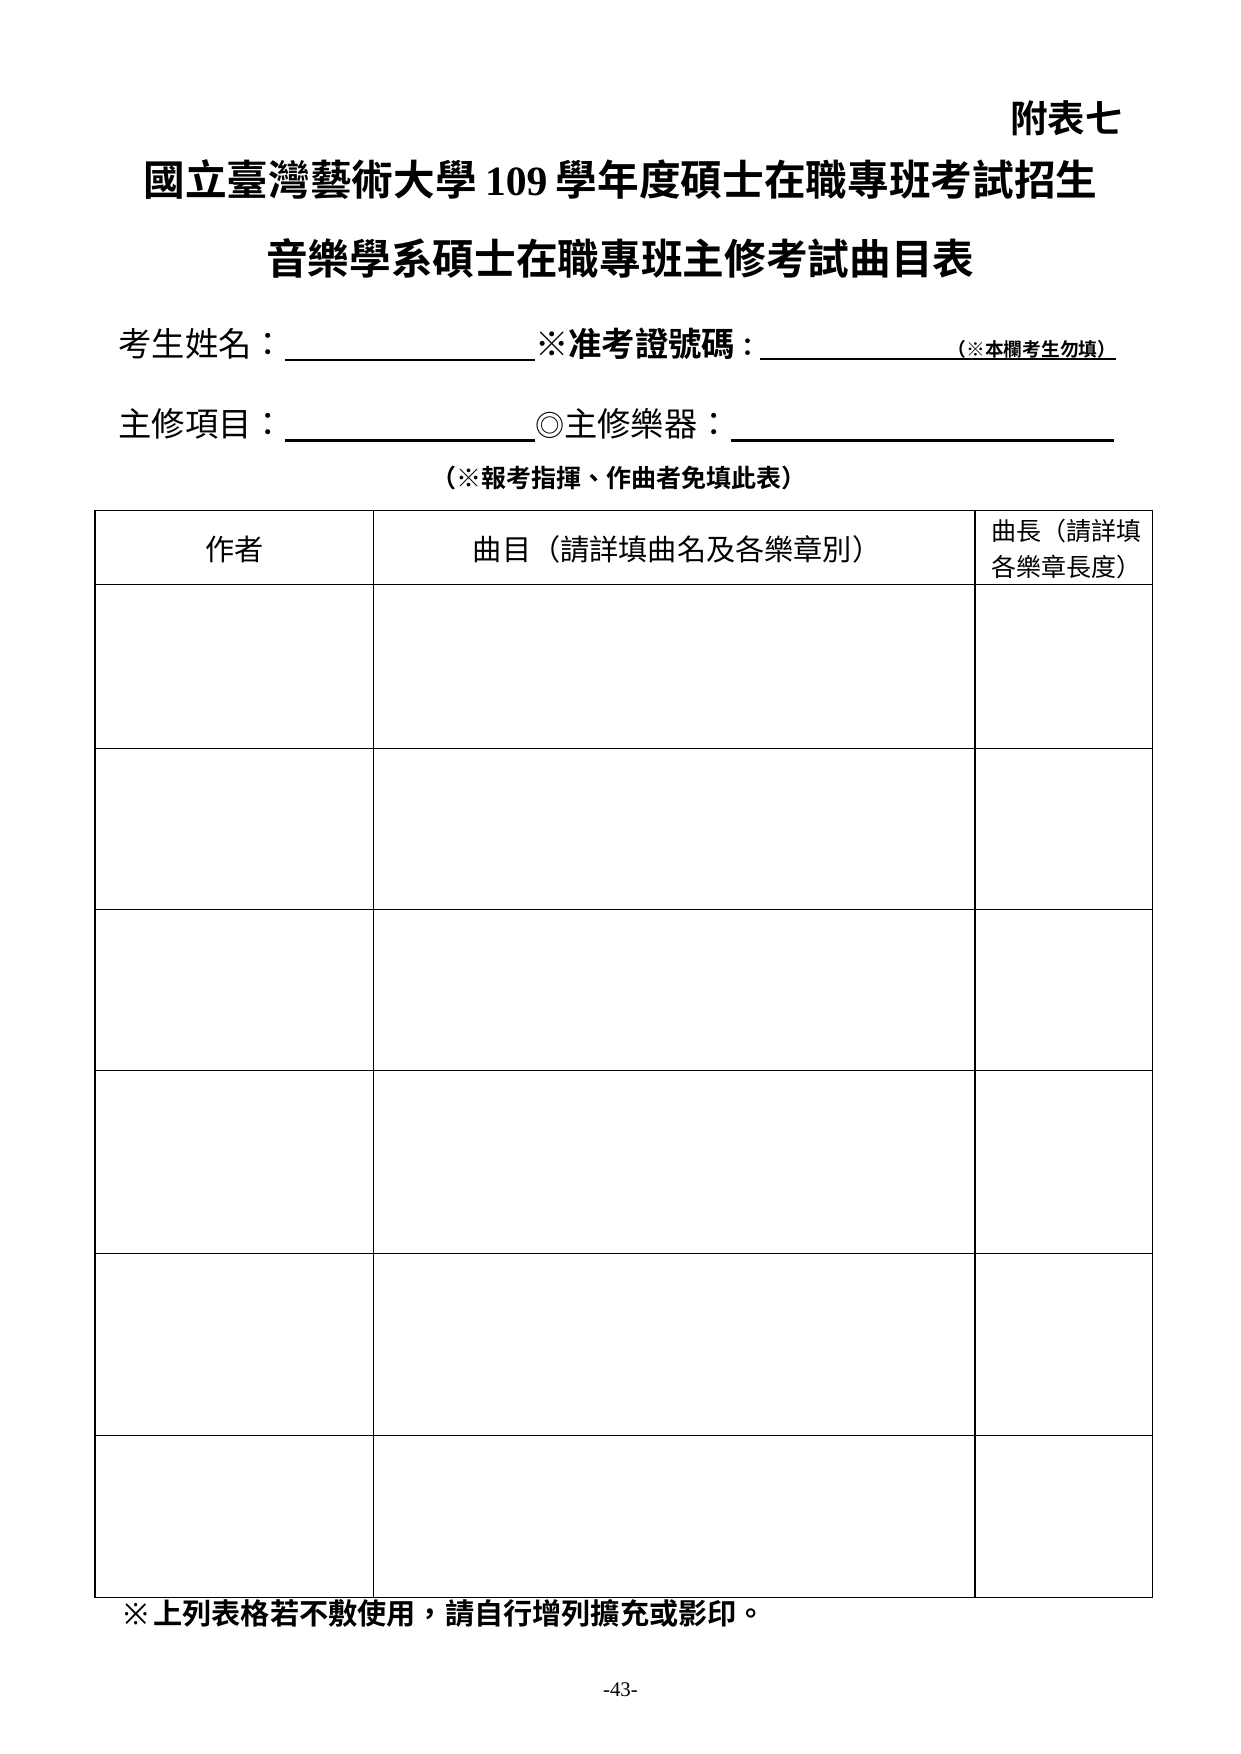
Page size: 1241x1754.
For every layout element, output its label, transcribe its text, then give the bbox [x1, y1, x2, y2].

table_header 曲目（請詳填曲名及各樂章別） [374, 511, 974, 584]
table_cell [374, 910, 974, 1070]
table_cell [976, 1071, 1152, 1252]
table_header 曲長（請詳填各樂章長度） [976, 511, 1152, 584]
table_cell [976, 910, 1152, 1070]
table_cell [96, 1436, 373, 1597]
table_cell [96, 1071, 373, 1252]
table_cell [976, 749, 1152, 909]
table_cell [96, 585, 373, 748]
table_cell [374, 1071, 974, 1252]
text 主修項目： ◎主修樂器： [118, 398, 1122, 446]
table_cell [374, 1436, 974, 1597]
table_header 作者 [96, 511, 373, 584]
text 音樂學系碩士在職專班主修考試曲目表 [118, 241, 1122, 282]
text （※報考指揮、作曲者免填此表） [118, 463, 1122, 494]
table_cell [96, 1254, 373, 1435]
table_cell [374, 1254, 974, 1435]
table_cell [96, 910, 373, 1070]
table_cell [976, 585, 1152, 748]
table_cell [976, 1254, 1152, 1435]
table_cell [96, 749, 373, 909]
table_cell [976, 1436, 1152, 1597]
table_cell [374, 585, 974, 748]
text 附表七 [118, 89, 1122, 143]
text 考生姓名： ※准考證號碼： （※本欄考生勿填） [118, 317, 1122, 366]
text ※上列表格若不敷使用，請自行增列擴充或影印。 [118, 1598, 1122, 1631]
table_cell [374, 749, 974, 909]
text 國立臺灣藝術大學109學年度碩士在職專班考試招生 [118, 162, 1122, 203]
